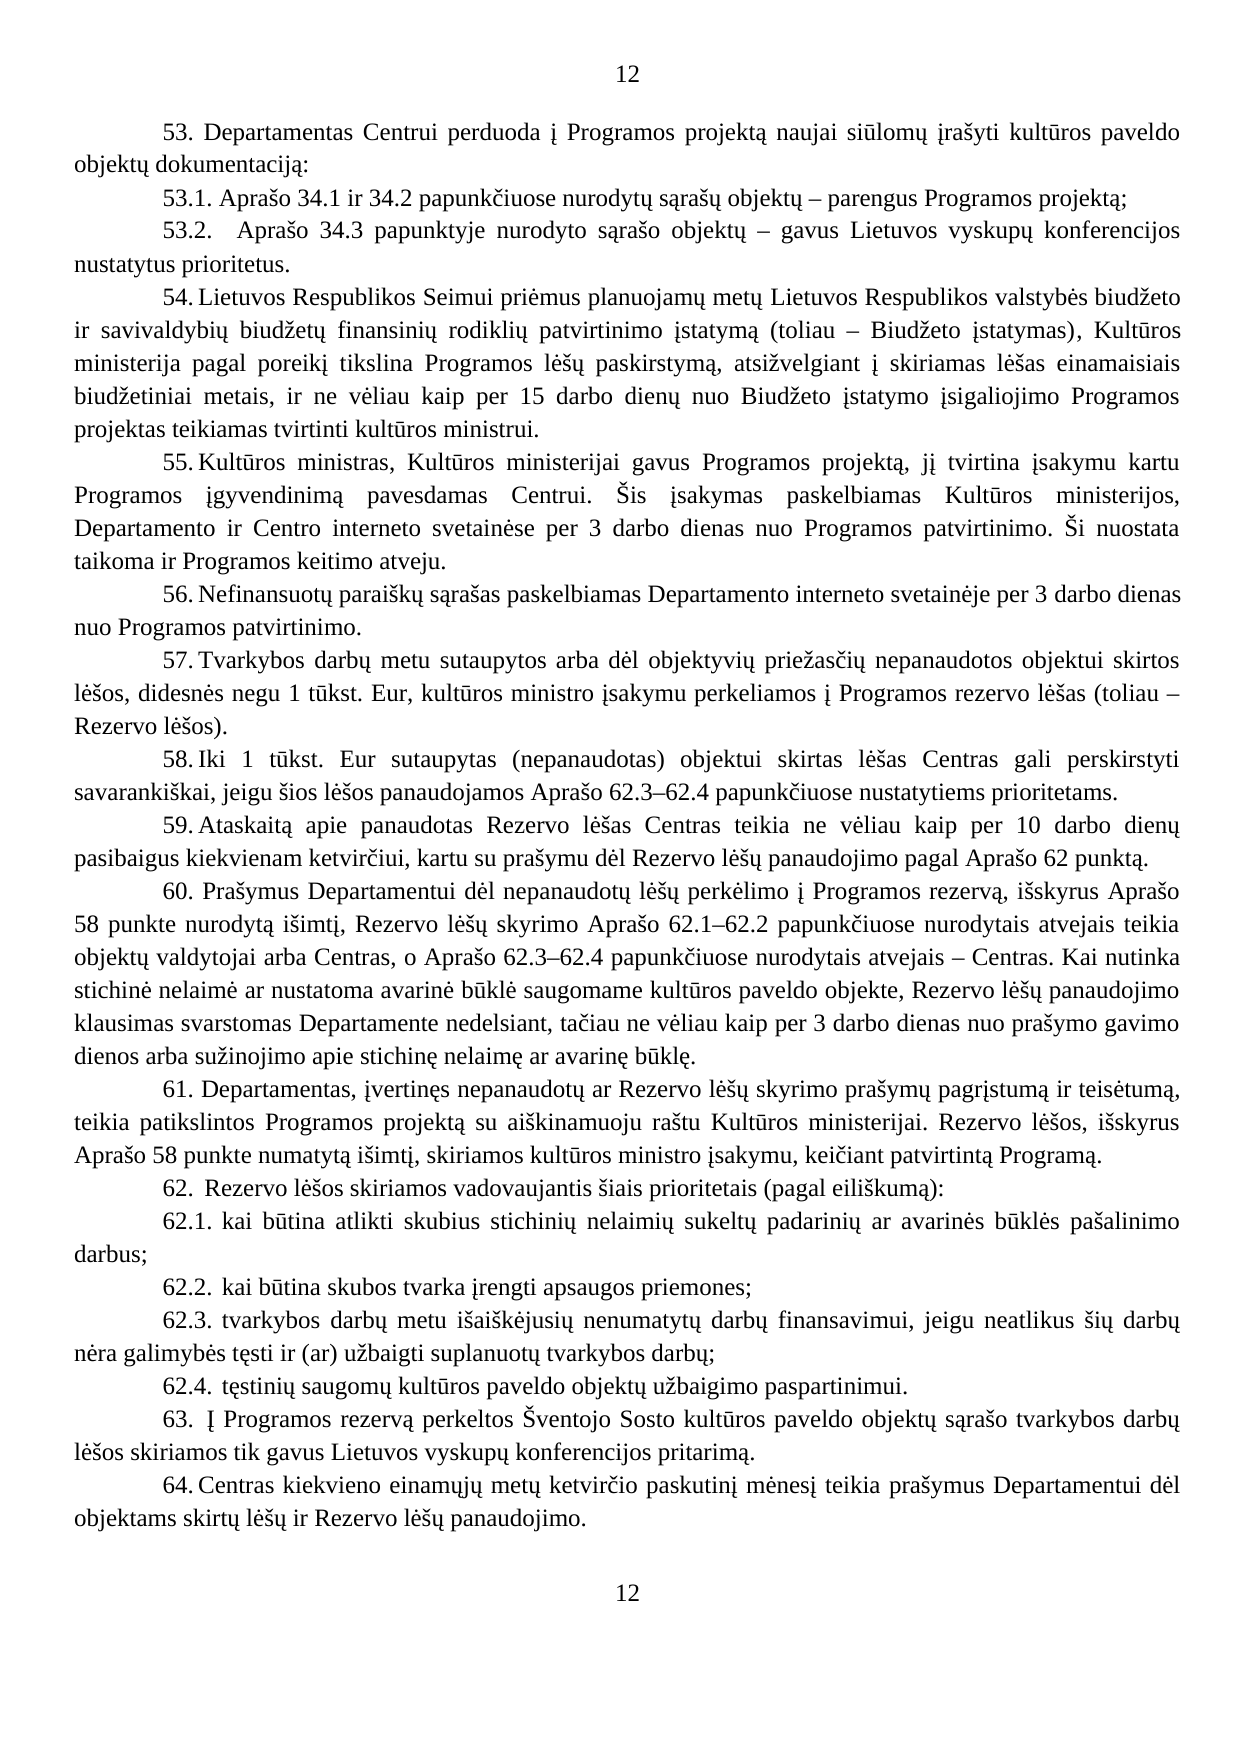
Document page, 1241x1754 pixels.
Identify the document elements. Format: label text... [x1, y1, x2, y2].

text 53. Departamentas Centrui perduoda į Programos projektą naujai siūlomų įrašyti kultūros paveldo objektų dokumentaciją: [74, 117, 1181, 178]
text 57. Tvarkybos darbų metu sutaupytos arba dėl objektyvių priežasčių nepanaudotos objektui skirtos lėšos, didesnės negu 1 tūkst. Eur, kultūros ministro įsakymu perkeliamos į Programos rezervo lėšas (toliau – Rezervo lėšos). [74, 645, 1181, 740]
text 62.3. tvarkybos darbų metu išaiškėjusių nenumatytų darbų finansavimui, jeigu neatlikus šių darbų nėra galimybės tęsti ir (ar) užbaigti suplanuotų tvarkybos darbų; [74, 1305, 1181, 1367]
text 63. Į Programos rezervą perkeltos Šventojo Sosto kultūros paveldo objektų sąrašo tvarkybos darbų lėšos skiriamos tik gavus Lietuvos vyskupų konferencijos pritarimą. [74, 1404, 1181, 1466]
text 62.1. kai būtina atlikti skubius stichinių nelaimių sukeltų padarinių ar avarinės būklės pašalinimo darbus; [74, 1206, 1181, 1268]
text 62. Rezervo lėšos skiriamos vadovaujantis šiais prioritetais (pagal eiliškumą): [74, 1173, 1181, 1202]
text 56. Nefinansuotų paraiškų sąrašas paskelbiamas Departamento interneto svetainėje per 3 darbo dienas nuo Programos patvirtinimo. [74, 579, 1181, 641]
text 64. Centras kiekvieno einamųjų metų ketvirčio paskutinį mėnesį teikia prašymus Departamentui dėl objektams skirtų lėšų ir Rezervo lėšų panaudojimo. [74, 1470, 1181, 1532]
text 60. Prašymus Departamentui dėl nepanaudotų lėšų perkėlimo į Programos rezervą, išskyrus Aprašo 58 punkte nurodytą išimtį, Rezervo lėšų skyrimo Aprašo 62.1–62.2 papunkčiuose nurodytais atvejais teikia objektų valdytojai arba Centras, o Aprašo 62.3–62.4 papunkčiuose nurodytais atvejais – Centras. Kai nutinka stichinė nelaimė ar nustatoma avarinė būklė saugomame kultūros paveldo objekte, Rezervo lėšų panaudojimo klausimas svarstomas Departamente nedelsiant, tačiau ne vėliau kaip per 3 darbo dienas nuo prašymo gavimo dienos arba sužinojimo apie stichinę nelaimę ar avarinę būklę. [74, 876, 1181, 1070]
text 58. Iki 1 tūkst. Eur sutaupytas (nepanaudotas) objektui skirtas lėšas Centras gali perskirstyti savarankiškai, jeigu šios lėšos panaudojamos Aprašo 62.3–62.4 papunkčiuose nustatytiems prioritetams. [74, 744, 1181, 806]
text 53.2. Aprašo 34.3 papunktyje nurodyto sąrašo objektų – gavus Lietuvos vyskupų konferencijos nustatytus prioritetus. [74, 216, 1181, 277]
text 62.2. kai būtina skubos tvarka įrengti apsaugos priemones; [74, 1272, 1181, 1301]
text 62.4. tęstinių saugomų kultūros paveldo objektų užbaigimo paspartinimui. [74, 1371, 1181, 1400]
text 55. Kultūros ministras, Kultūros ministerijai gavus Programos projektą, jį tvirtina įsakymu kartu Programos įgyvendinimą pavesdamas Centrui. Šis įsakymas paskelbiamas Kultūros ministerijos, Departamento ir Centro interneto svetainėse per 3 darbo dienas nuo Programos patvirtinimo. Ši nuostata taikoma ir Programos keitimo atveju. [74, 447, 1181, 574]
text 59. Ataskaitą apie panaudotas Rezervo lėšas Centras teikia ne vėliau kaip per 10 darbo dienų pasibaigus kiekvienam ketvirčiui, kartu su prašymu dėl Rezervo lėšų panaudojimo pagal Aprašo 62 punktą. [74, 810, 1181, 872]
text 53.1. Aprašo 34.1 ir 34.2 papunkčiuose nurodytų sąrašų objektų – parengus Programos projektą; [74, 183, 1181, 211]
text 54. Lietuvos Respublikos Seimui priėmus planuojamų metų Lietuvos Respublikos valstybės biudžeto ir savivaldybių biudžetų finansinių rodiklių patvirtinimo įstatymą (toliau – Biudžeto įstatymas), Kultūros ministerija pagal poreikį tikslina Programos lėšų paskirstymą, atsižvelgiant į skiriamas lėšas einamaisiais biudžetiniai metais, ir ne vėliau kaip per 15 darbo dienų nuo Biudžeto įstatymo įsigaliojimo Programos projektas teikiamas tvirtinti kultūros ministrui. [74, 282, 1181, 442]
text 61. Departamentas, įvertinęs nepanaudotų ar Rezervo lėšų skyrimo prašymų pagrįstumą ir teisėtumą, teikia patikslintos Programos projektą su aiškinamuoju raštu Kultūros ministerijai. Rezervo lėšos, išskyrus Aprašo 58 punkte numatytą išimtį, skiriamos kultūros ministro įsakymu, keičiant patvirtintą Programą. [74, 1074, 1181, 1169]
